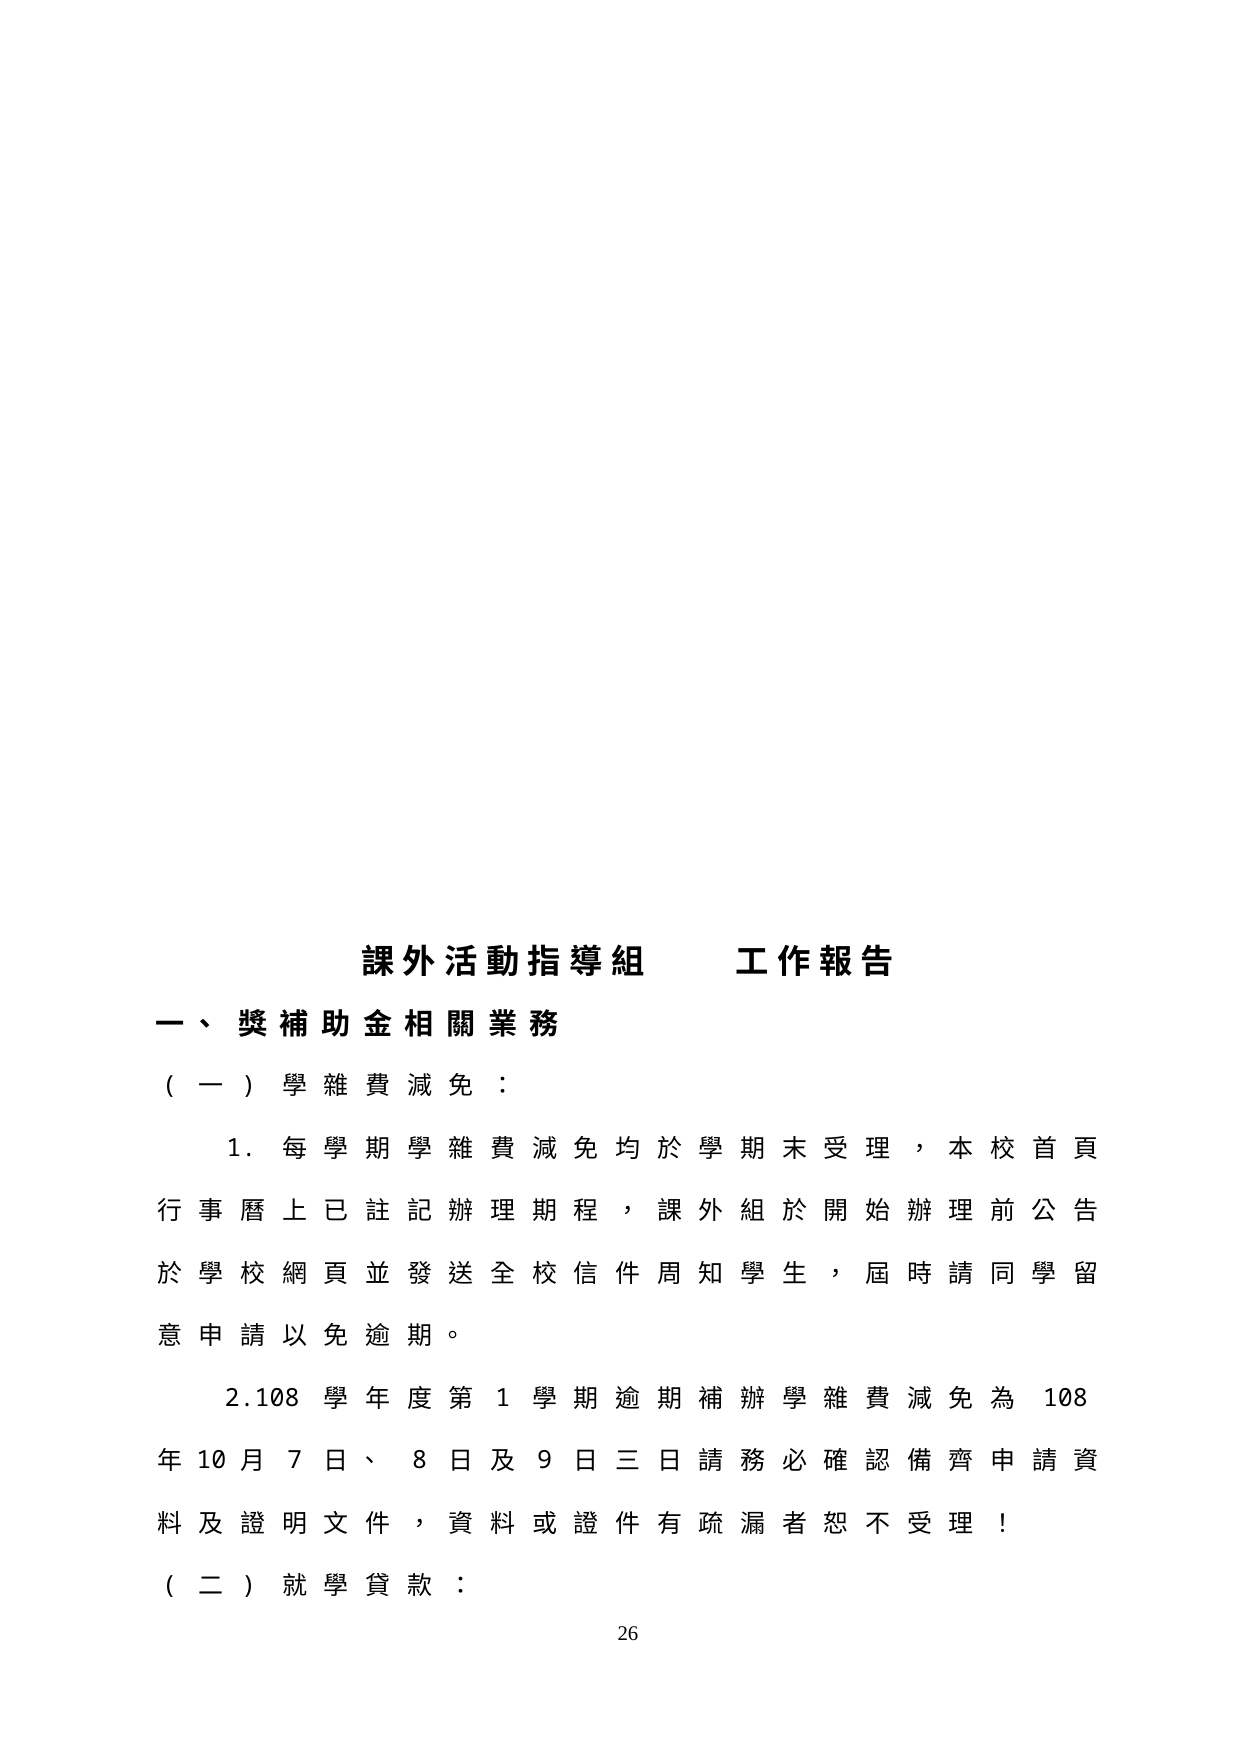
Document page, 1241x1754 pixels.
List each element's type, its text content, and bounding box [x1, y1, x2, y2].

text 一、獎補助金相關業務 [148, 980, 1107, 1042]
text (二) 就學貸款： [148, 1542, 1107, 1605]
text (一) 學雜費減免： [148, 1042, 1107, 1105]
text 課外活動指導組 工作報告 [148, 917, 1107, 980]
text 2.108學年度第1學期逾期補辦學雜費減免為108年10月7日、8日及9日三日請務必確認備齊申請資料及證明文件，資料或證件有疏漏者恕不受理！ [148, 1355, 1107, 1542]
text 1.每學期學雜費減免均於學期末受理，本校首頁行事曆上已註記辦理期程，課外組於開始辦理前公告於學校網頁並發送全校信件周知學生，屆時請同學留意申請以免逾期。 [148, 1105, 1107, 1355]
